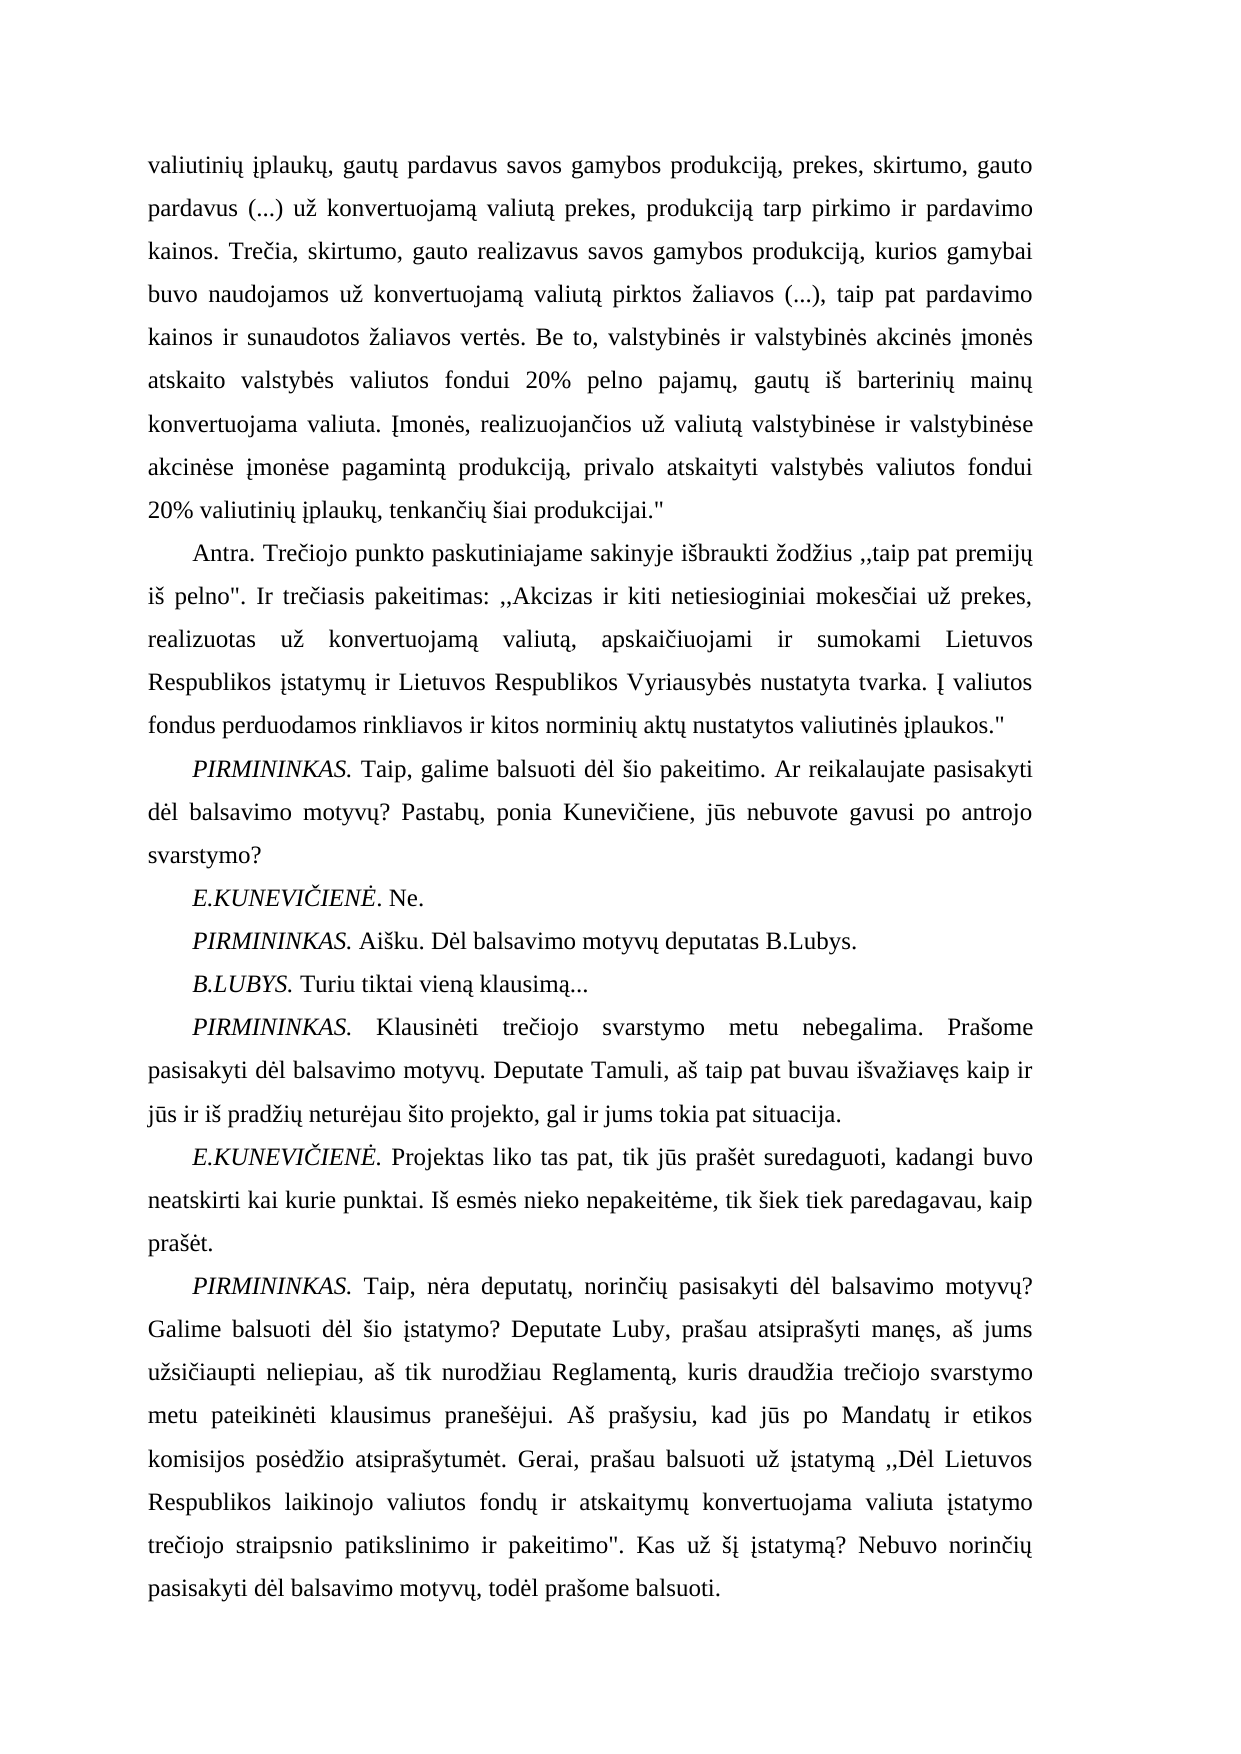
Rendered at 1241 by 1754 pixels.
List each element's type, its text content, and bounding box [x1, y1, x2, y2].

text Antra. Trečiojo punkto paskutiniajame sakinyje išbraukti žodžius ,,taip pat premijų iš pelno". Ir trečiasis pakeitimas: ,,Akcizas ir kiti netiesioginiai mokesčiai už prekes, realizuotas už konvertuojamą valiutą, apskaičiuojami ir sumokami Lietuvos Respublikos įstatymų ir Lietuvos Respublikos Vyriausybės nustatyta tvarka. Į valiutos fondus perduodamos rinkliavos ir kitos norminių aktų nustatytos valiutinės įplaukos." [148, 538, 1034, 739]
text E.KUNEVIČIENĖ. Projektas liko tas pat, tik jūs prašėt suredaguoti, kadangi buvo neatskirti kai kurie punktai. Iš esmės nieko nepakeitėme, tik šiek tiek paredagavau, kaip prašėt. [148, 1142, 1034, 1257]
text PIRMININKAS. Taip, galime balsuoti dėl šio pakeitimo. Ar reikalaujate pasisakyti dėl balsavimo motyvų? Pastabų, ponia Kunevičiene, jūs nebuvote gavusi po antrojo svarstymo? [148, 754, 1034, 869]
text B.LUBYS. Turiu tiktai vieną klausimą... [148, 969, 1034, 998]
text PIRMININKAS. Taip, nėra deputatų, norinčių pasisakyti dėl balsavimo motyvų? Galime balsuoti dėl šio įstatymo? Deputate Luby, prašau atsiprašyti manęs, aš jums užsičiaupti neliepiau, aš tik nurodžiau Reglamentą, kuris draudžia trečiojo svarstymo metu pateikinėti klausimus pranešėjui. Aš prašysiu, kad jūs po Mandatų ir etikos komisijos posėdžio atsiprašytumėt. Gerai, prašau balsuoti už įstatymą ,,Dėl Lietuvos Respublikos laikinojo valiutos fondų ir atskaitymų konvertuojama valiuta įstatymo trečiojo straipsnio patikslinimo ir pakeitimo". Kas už šį įstatymą? Nebuvo norinčių pasisakyti dėl balsavimo motyvų, todėl prašome balsuoti. [148, 1271, 1034, 1602]
text E.KUNEVIČIENĖ. Ne. [148, 883, 1034, 912]
text PIRMININKAS. Klausinėti trečiojo svarstymo metu nebegalima. Prašome pasisakyti dėl balsavimo motyvų. Deputate Tamuli, aš taip pat buvau išvažiavęs kaip ir jūs ir iš pradžių neturėjau šito projekto, gal ir jums tokia pat situacija. [148, 1012, 1034, 1127]
text PIRMININKAS. Aišku. Dėl balsavimo motyvų deputatas B.Lubys. [148, 926, 1034, 955]
text valiutinių įplaukų, gautų pardavus savos gamybos produkciją, prekes, skirtumo, gauto pardavus (...) už konvertuojamą valiutą prekes, produkciją tarp pirkimo ir pardavimo kainos. Trečia, skirtumo, gauto realizavus savos gamybos produkciją, kurios gamybai buvo naudojamos už konvertuojamą valiutą pirktos žaliavos (...), taip pat pardavimo kainos ir sunaudotos žaliavos vertės. Be to, valstybinės ir valstybinės akcinės įmonės atskaito valstybės valiutos fondui 20% pelno pajamų, gautų iš barterinių mainų konvertuojama valiuta. Įmonės, realizuojančios už valiutą valstybinėse ir valstybinėse akcinėse įmonėse pagamintą produkciją, privalo atskaityti valstybės valiutos fondui 20% valiutinių įplaukų, tenkančių šiai produkcijai." [148, 150, 1034, 524]
